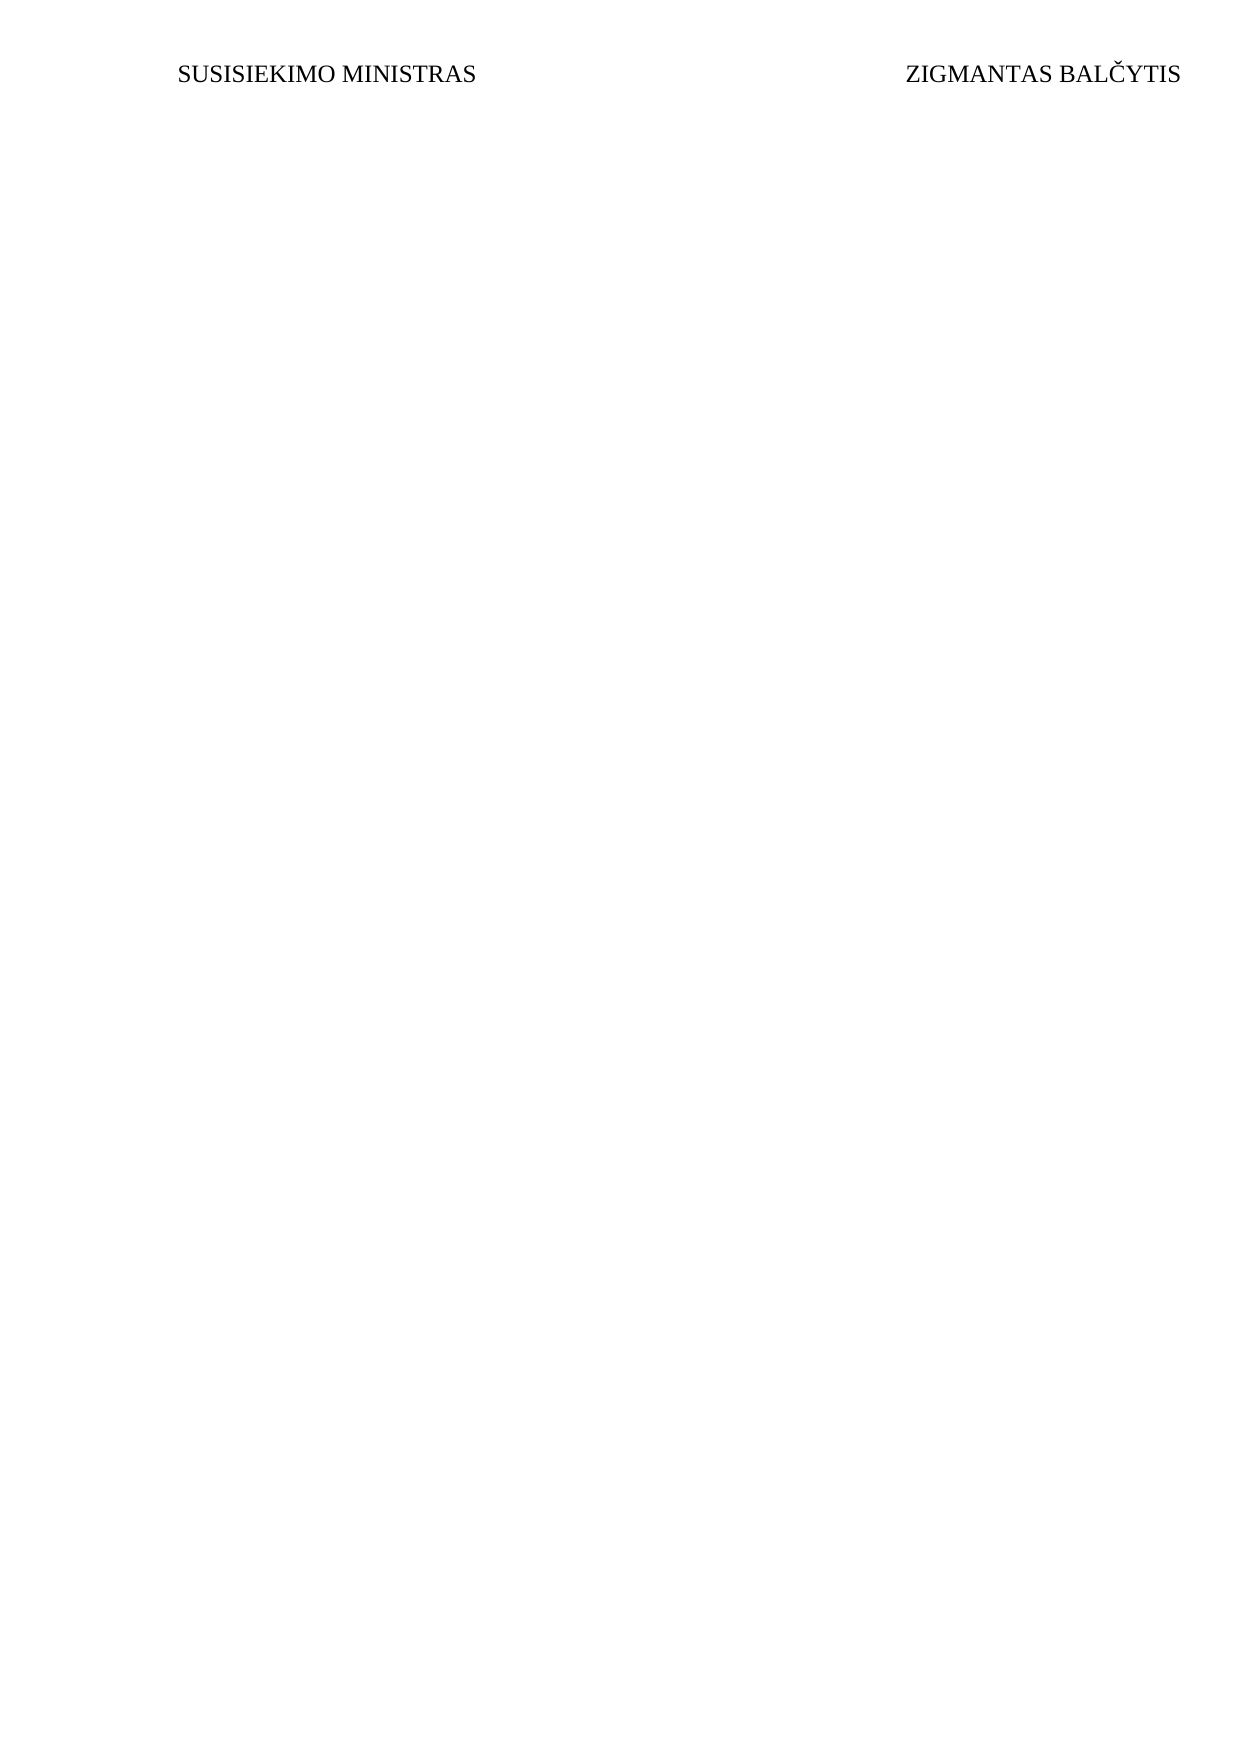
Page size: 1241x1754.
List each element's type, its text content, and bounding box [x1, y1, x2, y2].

text SUSISIEKIMO MINISTRAS ZIGMANTAS BALČYTIS [177, 59, 1181, 88]
